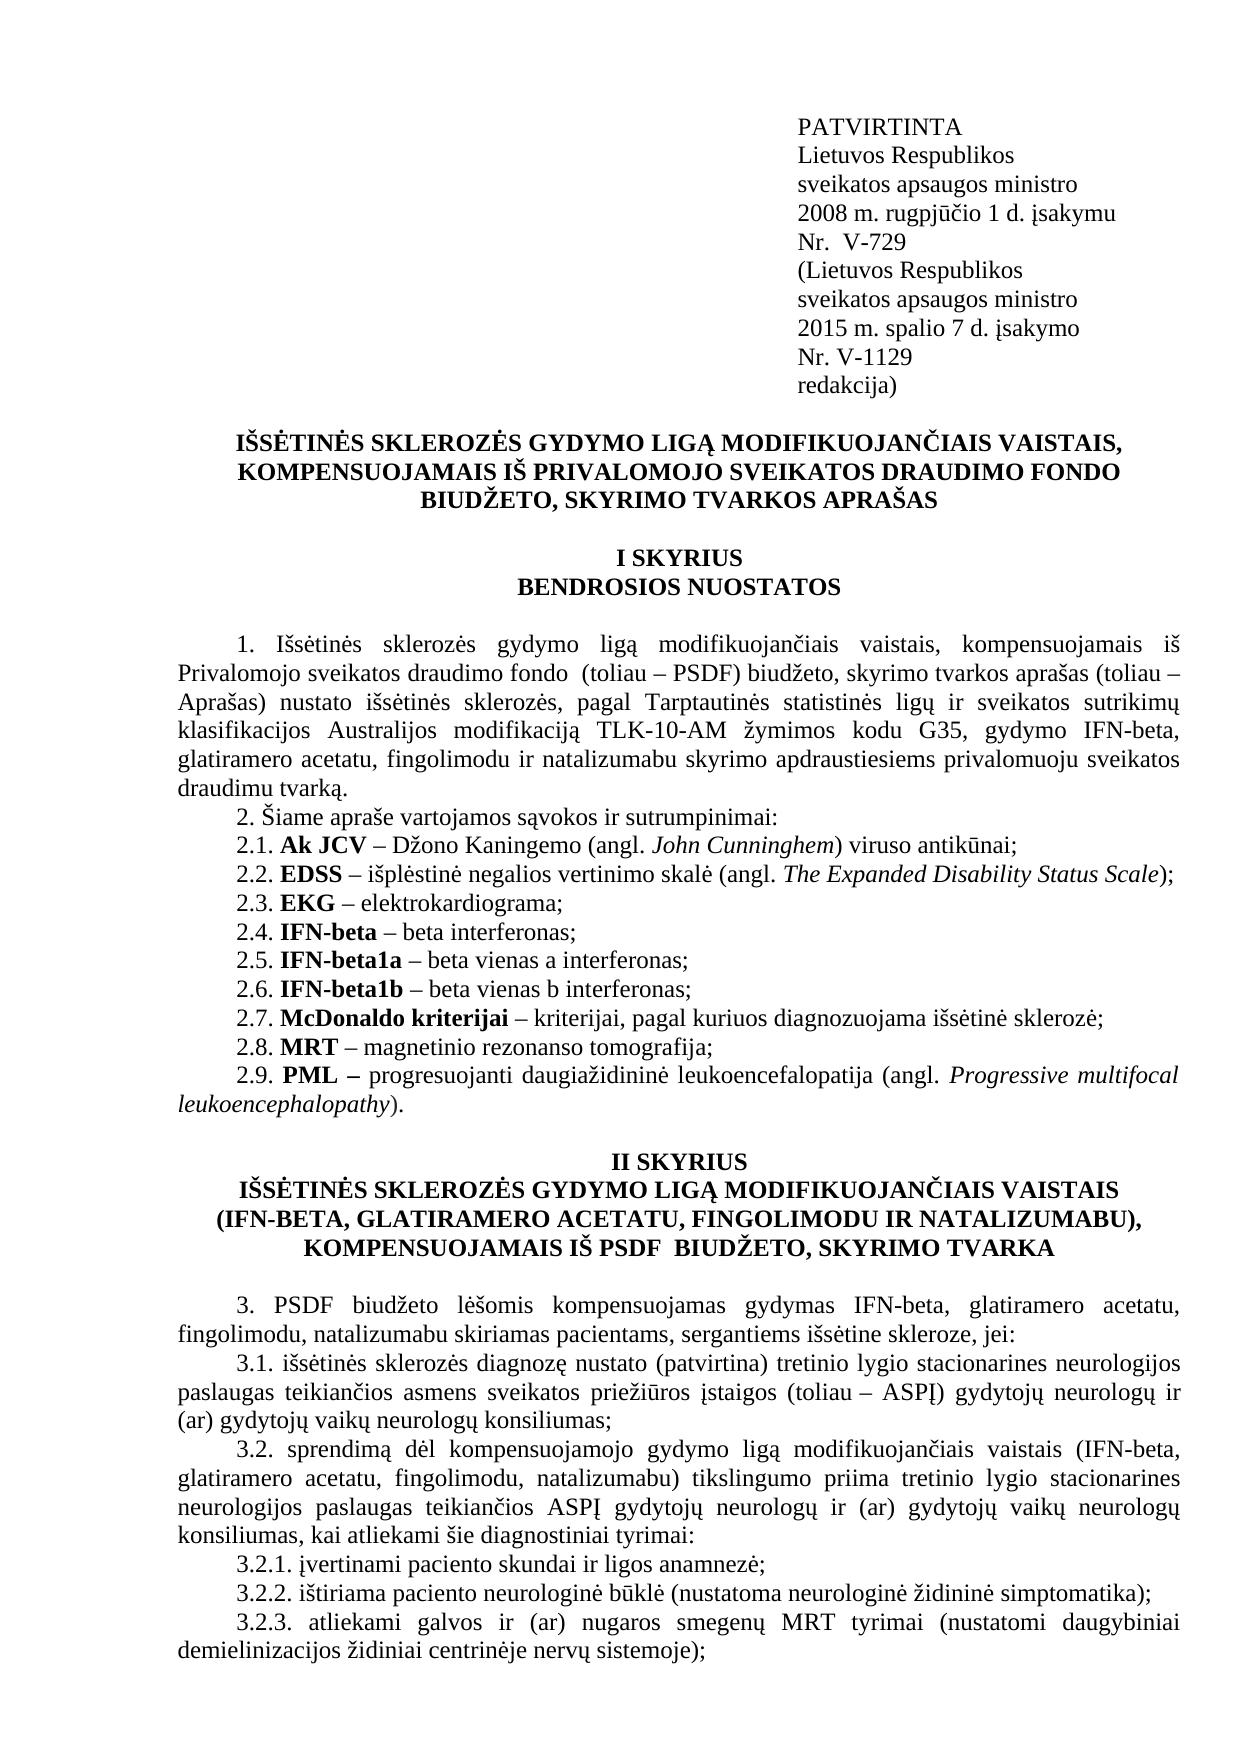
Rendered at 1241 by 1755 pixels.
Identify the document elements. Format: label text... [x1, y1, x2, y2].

text BENDROSIOS NUOSTATOS [177, 572, 1181, 601]
text 2.8. MRT – magnetinio rezonanso tomografija; [177, 1032, 1181, 1061]
text 3.1. išsėtinės sklerozės diagnozę nustato (patvirtina) tretinio lygio stacionarines neurologijos paslaugas teikiančios asmens sveikatos priežiūros įstaigos (toliau – ASPĮ) gydytojų neurologų ir (ar) gydytojų vaikų neurologų konsiliumas; [177, 1348, 1181, 1434]
text 3.2. sprendimą dėl kompensuojamojo gydymo ligą modifikuojančiais vaistais (IFN-beta, glatiramero acetatu, fingolimodu, natalizumabu) tikslingumo priima tretinio lygio stacionarines neurologijos paslaugas teikiančios ASPĮ gydytojų neurologų ir (ar) gydytojų vaikų neurologų konsiliumas, kai atliekami šie diagnostiniai tyrimai: [177, 1434, 1181, 1549]
text 2.2. EDSS – išplėstinė negalios vertinimo skalė (angl. The Expanded Disability Status Scale); [177, 859, 1181, 888]
text (Lietuvos Respublikos [797, 256, 1181, 284]
text Lietuvos Respublikos [797, 141, 1181, 169]
text 2.7. McDonaldo kriterijai – kriterijai, pagal kuriuos diagnozuojama išsėtinė sklerozė; [177, 1003, 1181, 1032]
text (IFN-BETA, GLATIRAMERO ACETATU, FINGOLIMODU ir NATALIZUMABU), KOMPENSUOJAMAIS IŠ PSDF BIUDŽETO, SKYRIMO TVARKA [177, 1204, 1181, 1262]
text 3.2.1. įvertinami paciento skundai ir ligos anamnezė; [177, 1549, 1181, 1578]
text II SKYRIUS [177, 1147, 1181, 1176]
text sveikatos apsaugos ministro [797, 284, 1181, 313]
text Nr. V-729 [797, 227, 1181, 256]
text KOMPENSUOJAMAIS IŠ PRIVALOMOJO SVEIKATOS DRAUDIMO FONDO [177, 457, 1181, 486]
text 2.6. IFN-beta1b – beta vienas b interferonas; [177, 974, 1181, 1003]
text 3. PSDF biudžeto lėšomis kompensuojamas gydymas IFN-beta, glatiramero acetatu, fingolimodu, natalizumabu skiriamas pacientams, sergantiems išsėtine skleroze, jei: [177, 1291, 1181, 1348]
text IŠSĖTINĖS SKLEROZĖS GYDYMO LIGĄ MODIFIKUOJANČIAIS VAISTAIS [177, 1176, 1181, 1204]
text 2.5. IFN-beta1a – beta vienas a interferonas; [177, 946, 1181, 974]
text BIUDŽETO, SKYRIMO TVARKOS APRAŠAS [177, 486, 1181, 514]
text 2.3. EKG – elektrokardiograma; [177, 888, 1181, 917]
text I skyrius [177, 543, 1181, 572]
text redakcija) [797, 371, 1181, 399]
text 3.2.3. atliekami galvos ir (ar) nugaros smegenų MRT tyrimai (nustatomi daugybiniai demielinizacijos židiniai centrinėje nervų sistemoje); [177, 1607, 1181, 1664]
text 2008 m. rugpjūčio 1 d. įsakymu [797, 198, 1181, 227]
text 2015 m. spalio 7 d. įsakymo [797, 313, 1181, 342]
text 1. Išsėtinės sklerozės gydymo ligą modifikuojančiais vaistais, kompensuojamais iš Privalomojo sveikatos draudimo fondo (toliau – PSDF) biudžeto, skyrimo tvarkos aprašas (toliau – Aprašas) nustato išsėtinės sklerozės, pagal Tarptautinės statistinės ligų ir sveikatos sutrikimų klasifikacijos Australijos modifikaciją TLK-10-AM žymimos kodu G35, gydymo IFN-beta, glatiramero acetatu, fingolimodu ir natalizumabu skyrimo apdraustiesiems privalomuoju sveikatos draudimu tvarką. [177, 629, 1181, 802]
text 3.2.2. ištiriama paciento neurologinė būklė (nustatoma neurologinė židininė simptomatika); [177, 1578, 1181, 1607]
text 2. Šiame apraše vartojamos sąvokos ir sutrumpinimai: [177, 802, 1181, 831]
text IŠSĖTINĖS SKLEROZĖS GYDYMO LIGĄ MODIFIKUOJANČIAIS VAISTAIS, [177, 428, 1181, 457]
text 2.1. Ak JCV – Džono Kaningemo (angl. John Cunninghem) viruso antikūnai; [177, 831, 1181, 859]
text 2.4. IFN-beta – beta interferonas; [177, 917, 1181, 946]
text PATVIRTINTA [797, 112, 1181, 141]
text sveikatos apsaugos ministro [797, 169, 1181, 198]
text Nr. V-1129 [797, 342, 1181, 371]
text 2.9. PML – progresuojanti daugiažidininė leukoencefalopatija (angl. Progressive multifocal leukoencephalopathy). [177, 1061, 1181, 1118]
